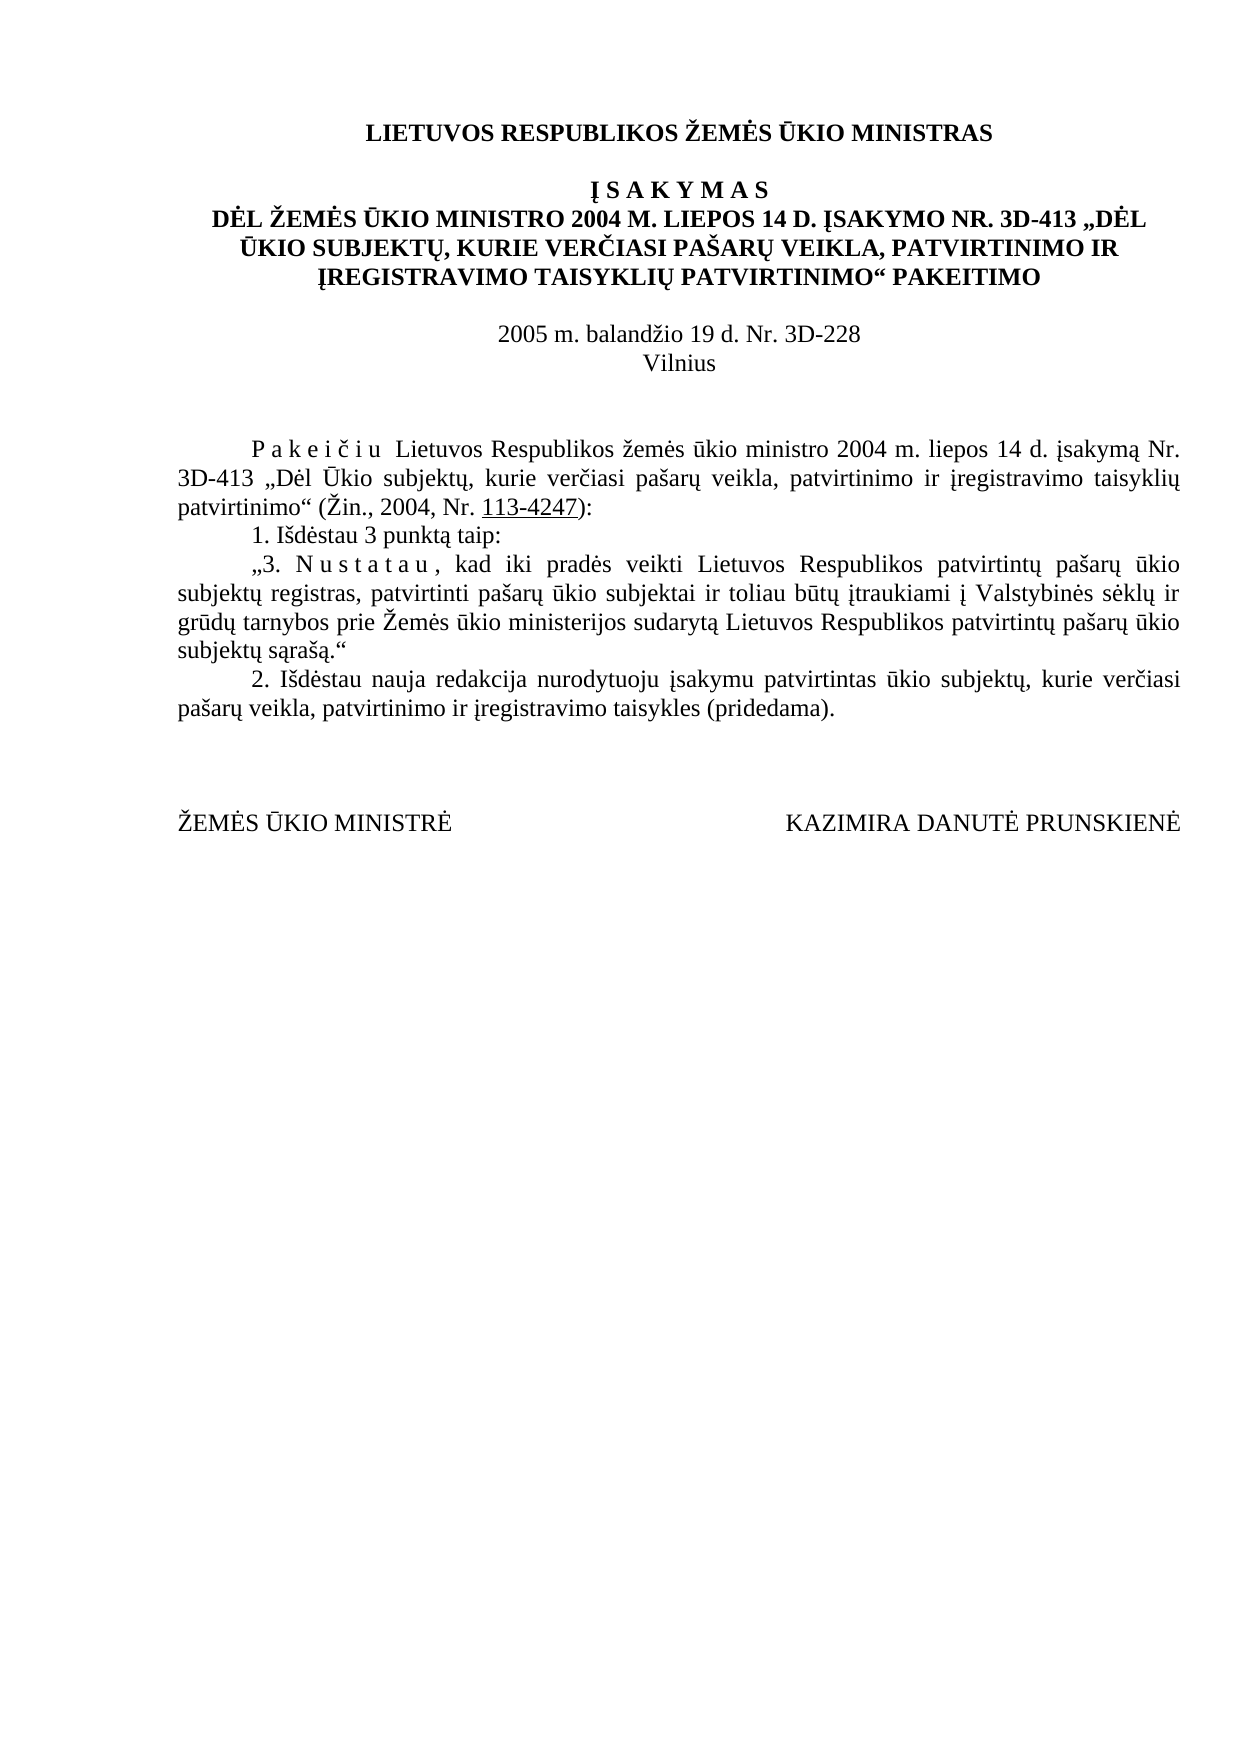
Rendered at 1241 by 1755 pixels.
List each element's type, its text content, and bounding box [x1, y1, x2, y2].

text DĖL ŽEMĖS ŪKIO MINISTRO 2004 M. LIEPOS 14 D. ĮSAKYMO NR. 3D-413 „DĖL ŪKIO SUBJEKTŲ, KURIE VERČIASI PAŠARŲ VEIKLA, PATVIRTINIMO IR ĮREGISTRAVIMO TAISYKLIŲ PATVIRTINIMO“ PAKEITIMO [177, 204, 1181, 291]
text 2005 m. balandžio 19 d. Nr. 3D-228 [177, 319, 1181, 348]
text ŽEMĖS ŪKIO MINISTRĖ KAZIMIRA DANUTĖ PRUNSKIENĖ [177, 808, 1181, 837]
text 1. Išdėstau 3 punktą taip: [177, 521, 1181, 549]
text Pakeičiu Lietuvos Respublikos žemės ūkio ministro 2004 m. liepos 14 d. įsakymą Nr. 3D-413 „Dėl Ūkio subjektų, kurie verčiasi pašarų veikla, patvirtinimo ir įregistravimo taisyklių patvirtinimo“ (Žin., 2004, Nr. 113-4247): [177, 434, 1181, 521]
text „3. Nustatau, kad iki pradės veikti Lietuvos Respublikos patvirtintų pašarų ūkio subjektų registras, patvirtinti pašarų ūkio subjektai ir toliau būtų įtraukiami į Valstybinės sėklų ir grūdų tarnybos prie Žemės ūkio ministerijos sudarytą Lietuvos Respublikos patvirtintų pašarų ūkio subjektų sąrašą.“ [177, 549, 1181, 664]
text LIETUVOS RESPUBLIKOS ŽEMĖS ŪKIO MINISTRAS [177, 118, 1181, 147]
text Vilnius [177, 348, 1181, 377]
text 2. Išdėstau nauja redakcija nurodytuoju įsakymu patvirtintas ūkio subjektų, kurie verčiasi pašarų veikla, patvirtinimo ir įregistravimo taisykles (pridedama). [177, 664, 1181, 722]
text Į S A K Y M A S [177, 176, 1181, 204]
